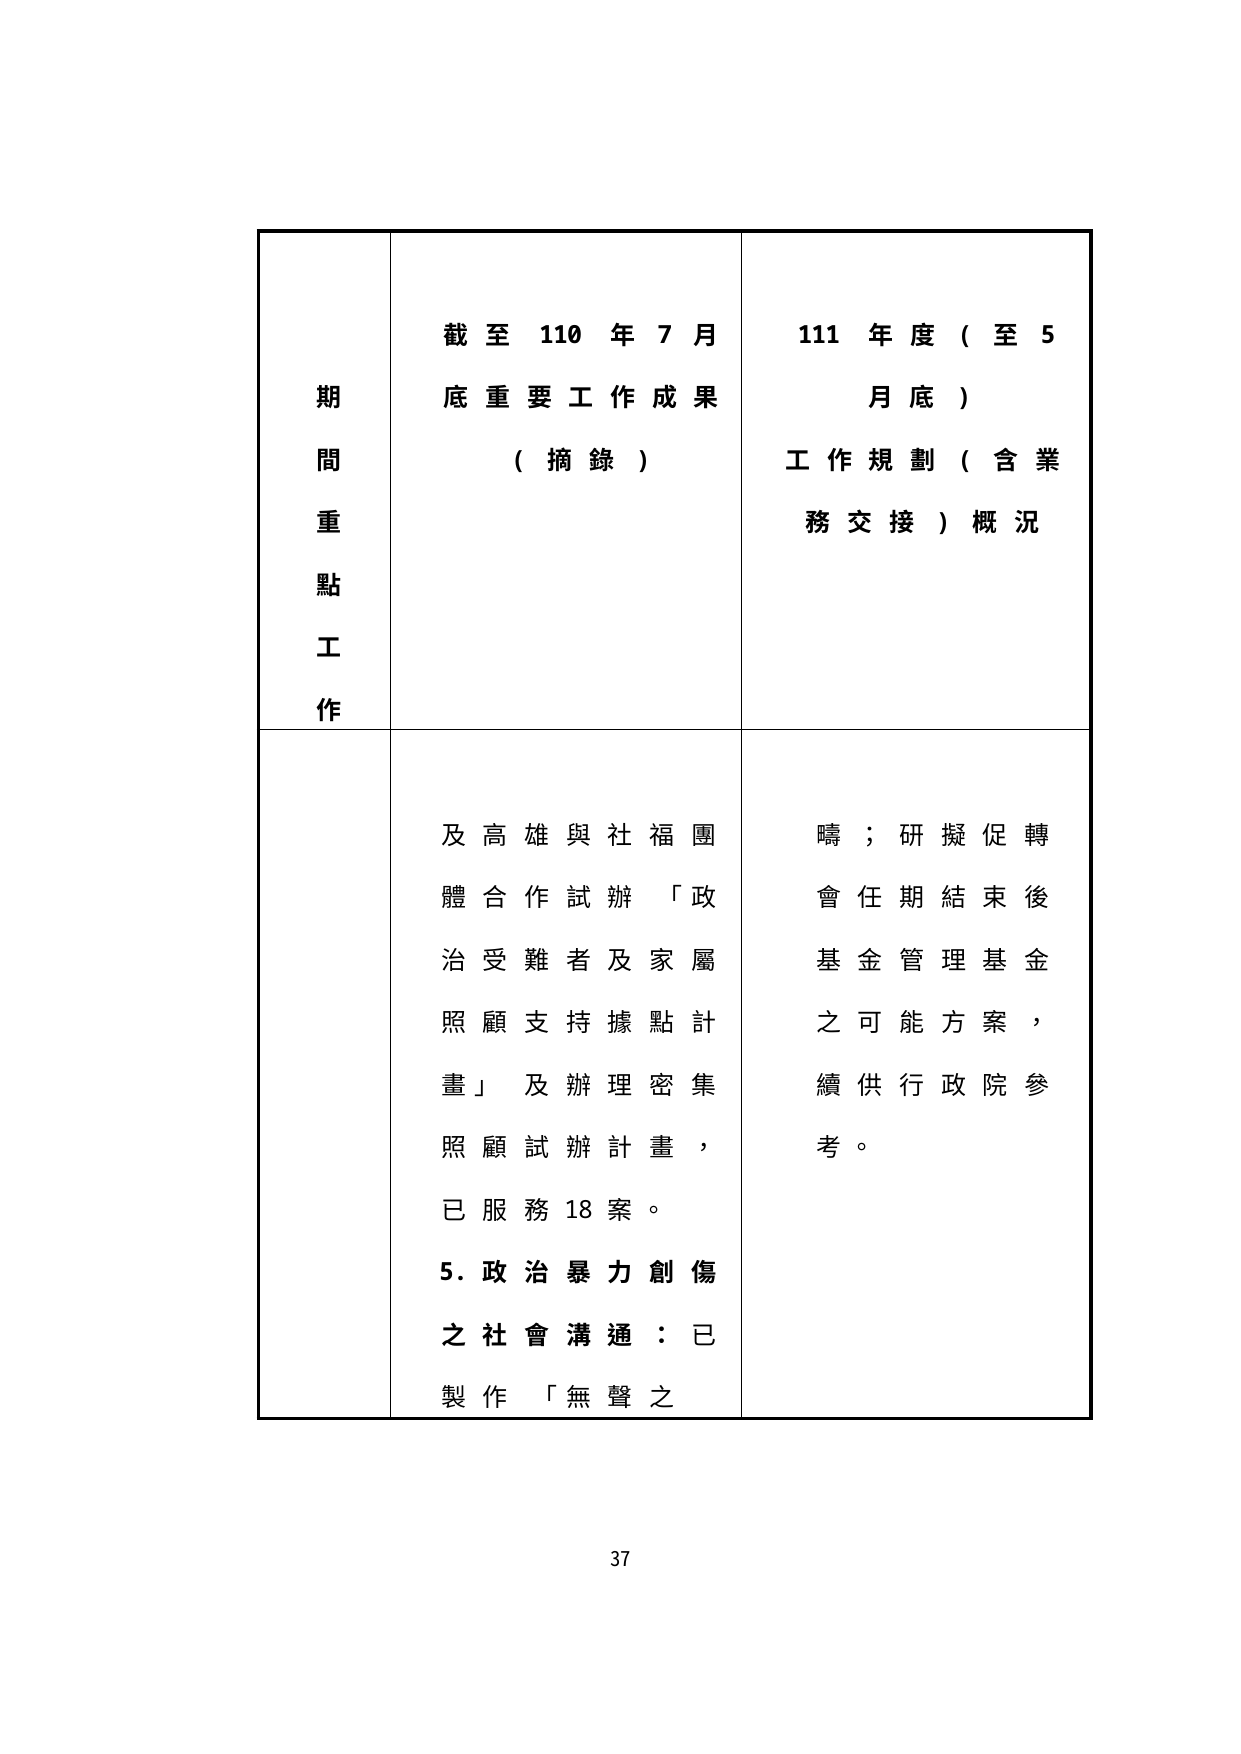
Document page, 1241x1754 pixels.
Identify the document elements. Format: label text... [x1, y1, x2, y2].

table_header 期間 重點 工作 [260, 233, 390, 729]
table_header 截至110年7月底重要工作成果(摘錄) [391, 233, 741, 729]
table_header 111年度(至5月底) 工作規劃(含業務交接)概況 [742, 233, 1089, 729]
table_cell 及高雄與社福團體合作試辦「政治受難者及家屬照顧支持據點計畫」及辦理密集照顧試辦計畫，已服務18案。 5.政治暴力創傷之社會溝通：已製作「無聲之 [391, 730, 741, 1417]
table_cell 疇；研擬促轉會任期結束後基金管理基金之可能方案，續供行政院參考。 [742, 730, 1089, 1417]
table_cell [260, 730, 390, 1417]
